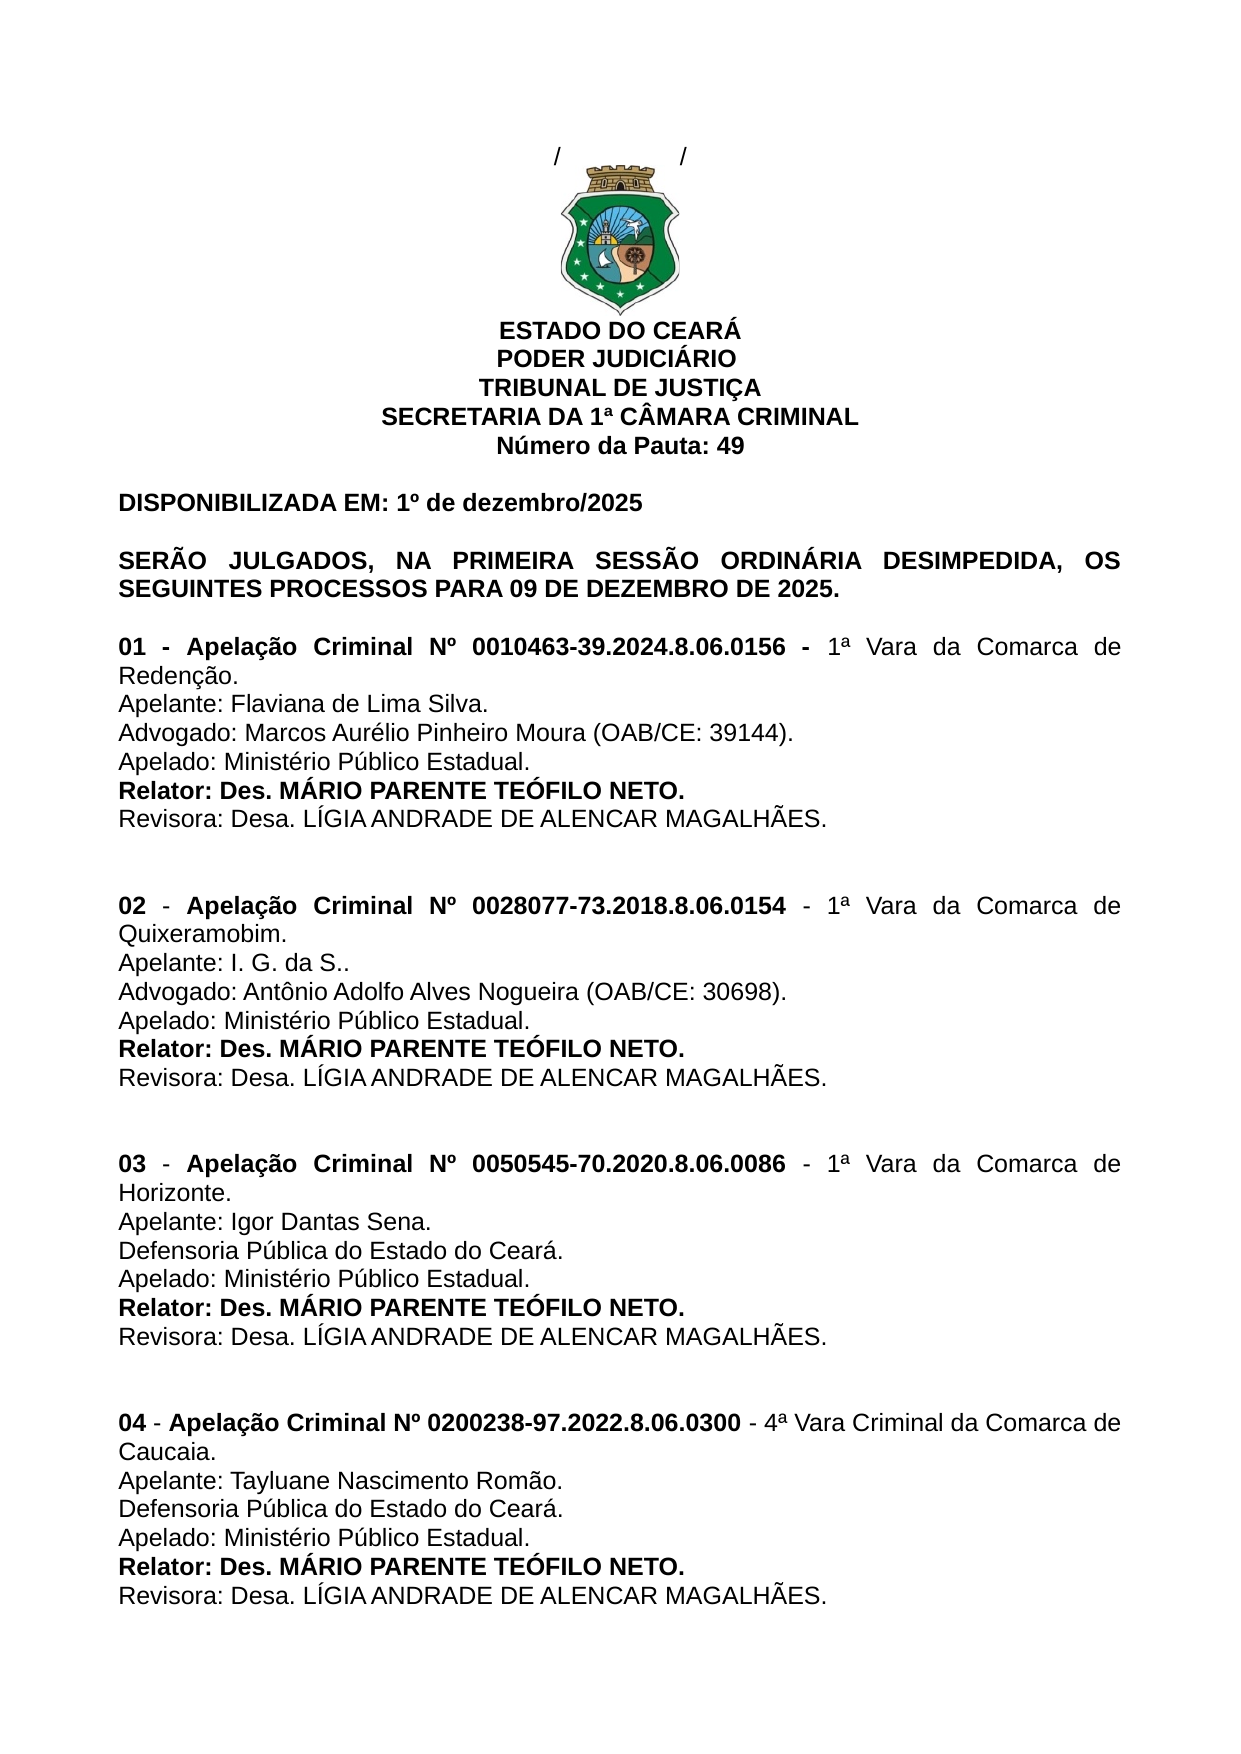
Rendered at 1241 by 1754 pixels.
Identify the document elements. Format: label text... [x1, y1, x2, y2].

text Relator: Des. MÁRIO PARENTE TEÓFILO NETO. [118, 1293, 1122, 1322]
text Revisora: Desa. LÍGIA ANDRADE DE ALENCAR MAGALHÃES. [118, 1063, 1122, 1092]
text Apelado: Ministério Público Estadual. [118, 1006, 1122, 1034]
text Apelante: Flaviana de Lima Silva. [118, 689, 1122, 718]
text Defensoria Pública do Estado do Ceará. [118, 1236, 1122, 1264]
text ESTADO DO CEARÁ [118, 316, 1122, 344]
text SECRETARIA DA 1ª CÂMARA CRIMINAL [118, 402, 1122, 431]
text PODER JUDICIÁRIO [118, 344, 1122, 373]
text Apelante: Igor Dantas Sena. [118, 1207, 1122, 1236]
text Advogado: Antônio Adolfo Alves Nogueira (OAB/CE: 30698). [118, 977, 1122, 1006]
text Relator: Des. MÁRIO PARENTE TEÓFILO NETO. [118, 1034, 1122, 1063]
text Apelado: Ministério Público Estadual. [118, 1523, 1122, 1552]
text Advogado: Marcos Aurélio Pinheiro Moura (OAB/CE: 39144). [118, 718, 1122, 747]
text Relator: Des. MÁRIO PARENTE TEÓFILO NETO. [118, 776, 1122, 804]
text TRIBUNAL DE JUSTIÇA [118, 373, 1122, 402]
picture [560, 165, 680, 316]
text 04 - Apelação Criminal Nº 0200238-97.2022.8.06.0300 - 4ª Vara Criminal da Comarca de Caucaia. [118, 1408, 1122, 1466]
text Apelante: Tayluane Nascimento Romão. [118, 1466, 1122, 1494]
text // [118, 142, 1122, 316]
text Revisora: Desa. LÍGIA ANDRADE DE ALENCAR MAGALHÃES. [118, 1322, 1122, 1351]
text Relator: Des. MÁRIO PARENTE TEÓFILO NETO. [118, 1552, 1122, 1581]
text 02 - Apelação Criminal Nº 0028077-73.2018.8.06.0154 - 1ª Vara da Comarca de Quixeramobim. [118, 891, 1122, 948]
text 03 - Apelação Criminal Nº 0050545-70.2020.8.06.0086 - 1ª Vara da Comarca de Horizonte. [118, 1149, 1122, 1207]
text Número da Pauta: 49 [118, 431, 1123, 459]
text Revisora: Desa. LÍGIA ANDRADE DE ALENCAR MAGALHÃES. [118, 804, 1122, 833]
text SERÃO JULGADOS, NA PRIMEIRA SESSÃO ORDINÁRIA DESIMPEDIDA, OS SEGUINTES PROCESSOS PARA 09 DE DEZEMBRO DE 2025. [118, 546, 1122, 603]
text Revisora: Desa. LÍGIA ANDRADE DE ALENCAR MAGALHÃES. [118, 1581, 1122, 1609]
text DISPONIBILIZADA EM: 1º de dezembro/2025 [118, 488, 1123, 517]
text Apelado: Ministério Público Estadual. [118, 747, 1122, 776]
text Apelante: I. G. da S.. [118, 948, 1122, 977]
text 01 - Apelação Criminal Nº 0010463-39.2024.8.06.0156 - 1ª Vara da Comarca de Redenção. [118, 632, 1122, 689]
text Apelado: Ministério Público Estadual. [118, 1264, 1122, 1293]
text Defensoria Pública do Estado do Ceará. [118, 1494, 1122, 1523]
